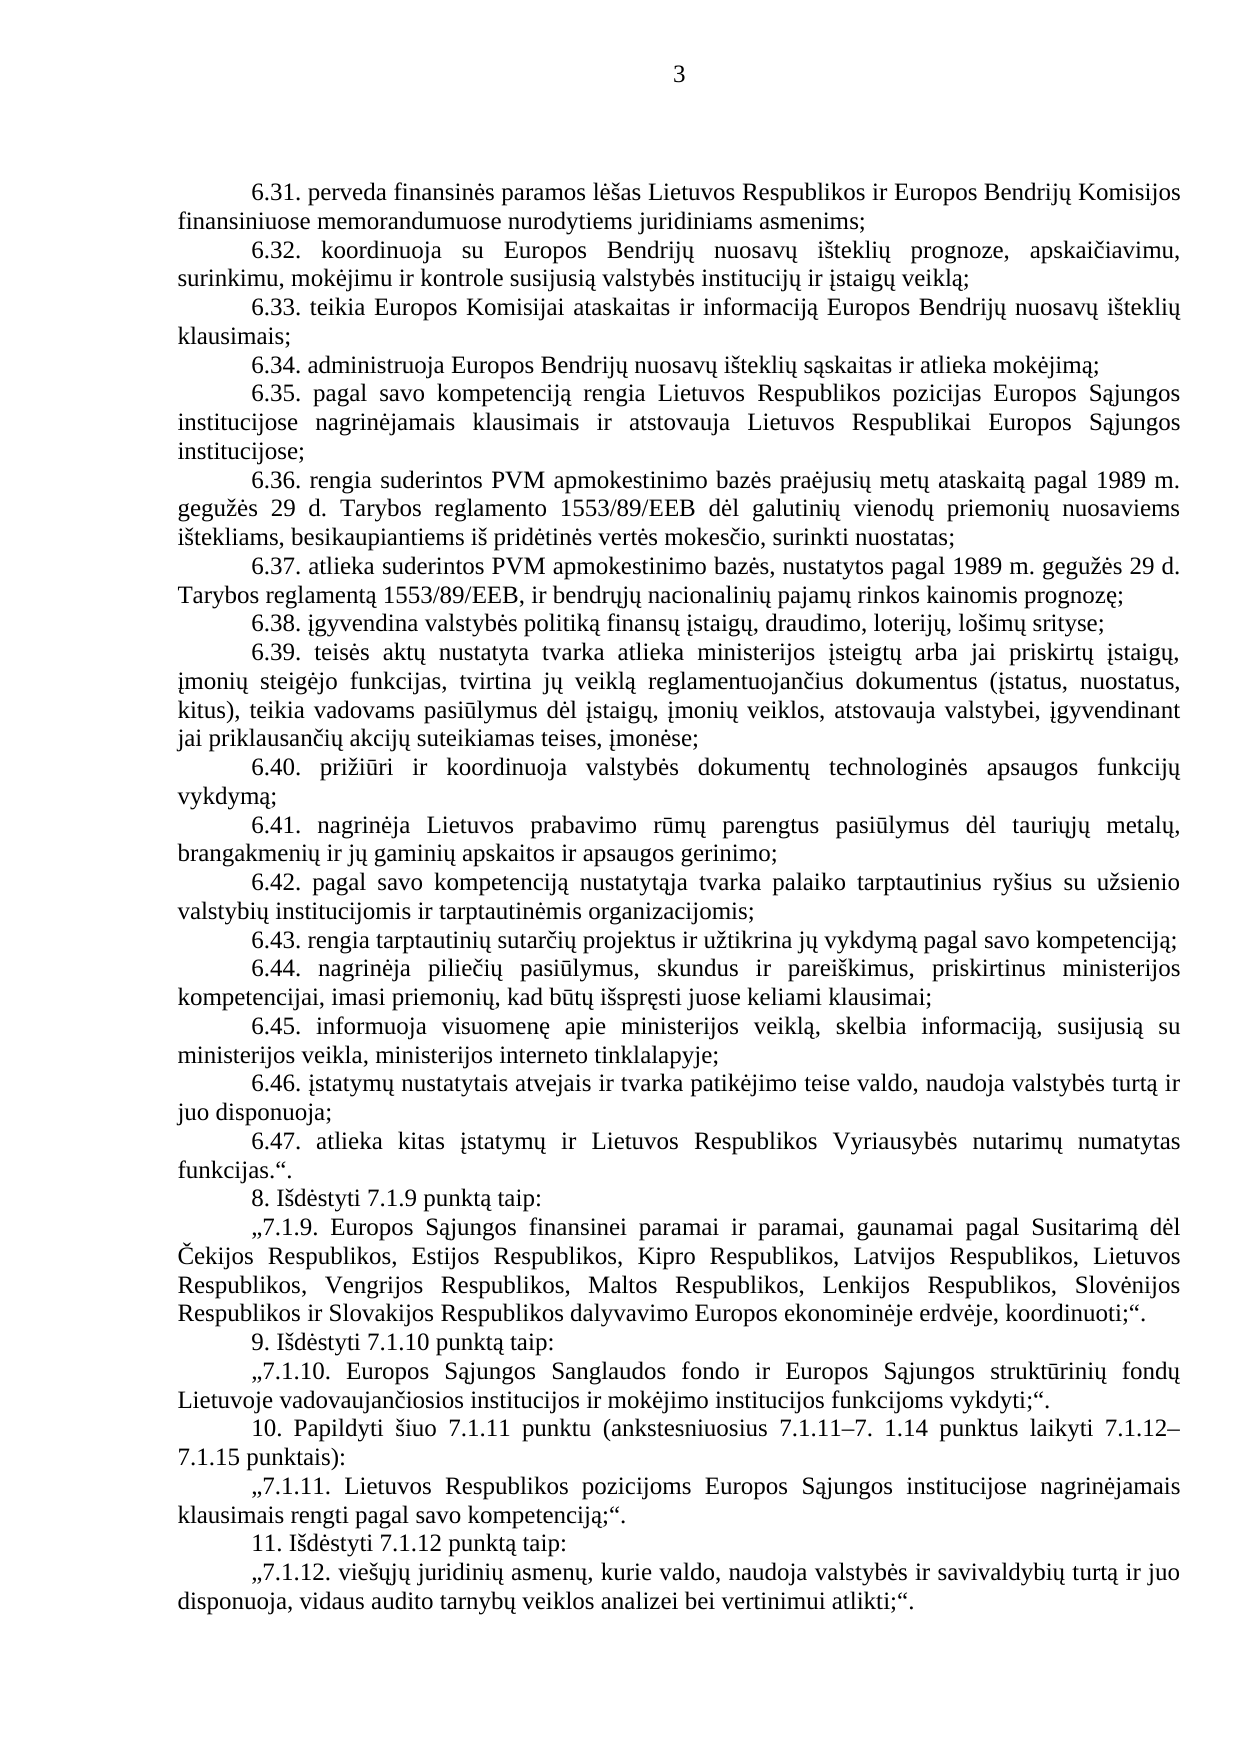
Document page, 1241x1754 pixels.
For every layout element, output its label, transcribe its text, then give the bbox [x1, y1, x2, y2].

text 6.36. rengia suderintos PVM apmokestinimo bazės praėjusių metų ataskaitą pagal 1989 m. gegužės 29 d. Tarybos reglamento 1553/89/EEB dėl galutinių vienodų priemonių nuosaviems ištekliams, besikaupiantiems iš pridėtinės vertės mokesčio, surinkti nuostatas; [177, 465, 1181, 551]
text 6.37. atlieka suderintos PVM apmokestinimo bazės, nustatytos pagal 1989 m. gegužės 29 d. Tarybos reglamentą 1553/89/EEB, ir bendrųjų nacionalinių pajamų rinkos kainomis prognozę; [177, 551, 1181, 608]
text 6.31. perveda finansinės paramos lėšas Lietuvos Respublikos ir Europos Bendrijų Komisijos finansiniuose memorandumuose nurodytiems juridiniams asmenims; [177, 177, 1181, 235]
text 9. Išdėstyti 7.1.10 punktą taip: [177, 1327, 1181, 1356]
text 6.39. teisės aktų nustatyta tvarka atlieka ministerijos įsteigtų arba jai priskirtų įstaigų, įmonių steigėjo funkcijas, tvirtina jų veiklą reglamentuojančius dokumentus (įstatus, nuostatus, kitus), teikia vadovams pasiūlymus dėl įstaigų, įmonių veiklos, atstovauja valstybei, įgyvendinant jai priklausančių akcijų suteikiamas teises, įmonėse; [177, 637, 1181, 752]
text 8. Išdėstyti 7.1.9 punktą taip: [177, 1183, 1181, 1212]
text „7.1.10. Europos Sąjungos Sanglaudos fondo ir Europos Sąjungos struktūrinių fondų Lietuvoje vadovaujančiosios institucijos ir mokėjimo institucijos funkcijoms vykdyti;“. [177, 1356, 1181, 1413]
text „7.1.11. Lietuvos Respublikos pozicijoms Europos Sąjungos institucijose nagrinėjamais klausimais rengti pagal savo kompetenciją;“. [177, 1471, 1181, 1528]
text 6.35. pagal savo kompetenciją rengia Lietuvos Respublikos pozicijas Europos Sąjungos institucijose nagrinėjamais klausimais ir atstovauja Lietuvos Respublikai Europos Sąjungos institucijose; [177, 378, 1181, 465]
text 6.41. nagrinėja Lietuvos prabavimo rūmų parengtus pasiūlymus dėl tauriųjų metalų, brangakmenių ir jų gaminių apskaitos ir apsaugos gerinimo; [177, 810, 1181, 867]
text 6.44. nagrinėja piliečių pasiūlymus, skundus ir pareiškimus, priskirtinus ministerijos kompetencijai, imasi priemonių, kad būtų išspręsti juose keliami klausimai; [177, 953, 1181, 1011]
text 11. Išdėstyti 7.1.12 punktą taip: [177, 1528, 1181, 1557]
text 10. Papildyti šiuo 7.1.11 punktu (ankstesniuosius 7.1.11–7. 1.14 punktus laikyti 7.1.12–7.1.15 punktais): [177, 1413, 1181, 1471]
text 6.42. pagal savo kompetenciją nustatytąja tvarka palaiko tarptautinius ryšius su užsienio valstybių institucijomis ir tarptautinėmis organizacijomis; [177, 867, 1181, 925]
text 6.43. rengia tarptautinių sutarčių projektus ir užtikrina jų vykdymą pagal savo kompetenciją; [177, 925, 1181, 953]
text 6.34. administruoja Europos Bendrijų nuosavų išteklių sąskaitas ir atlieka mokėjimą; [177, 350, 1181, 378]
text „7.1.9. Europos Sąjungos finansinei paramai ir paramai, gaunamai pagal Susitarimą dėl Čekijos Respublikos, Estijos Respublikos, Kipro Respublikos, Latvijos Respublikos, Lietuvos Respublikos, Vengrijos Respublikos, Maltos Respublikos, Lenkijos Respublikos, Slovėnijos Respublikos ir Slovakijos Respublikos dalyvavimo Europos ekonominėje erdvėje, koordinuoti;“. [177, 1212, 1181, 1327]
text „7.1.12. viešųjų juridinių asmenų, kurie valdo, naudoja valstybės ir savivaldybių turtą ir juo disponuoja, vidaus audito tarnybų veiklos analizei bei vertinimui atlikti;“. [177, 1557, 1181, 1615]
text 6.33. teikia Europos Komisijai ataskaitas ir informaciją Europos Bendrijų nuosavų išteklių klausimais; [177, 292, 1181, 350]
text 6.46. įstatymų nustatytais atvejais ir tvarka patikėjimo teise valdo, naudoja valstybės turtą ir juo disponuoja; [177, 1068, 1181, 1126]
text 6.47. atlieka kitas įstatymų ir Lietuvos Respublikos Vyriausybės nutarimų numatytas funkcijas.“. [177, 1126, 1181, 1183]
text 6.38. įgyvendina valstybės politiką finansų įstaigų, draudimo, loterijų, lošimų srityse; [177, 608, 1181, 637]
text 6.32. koordinuoja su Europos Bendrijų nuosavų išteklių prognoze, apskaičiavimu, surinkimu, mokėjimu ir kontrole susijusią valstybės institucijų ir įstaigų veiklą; [177, 235, 1181, 292]
text 6.45. informuoja visuomenę apie ministerijos veiklą, skelbia informaciją, susijusią su ministerijos veikla, ministerijos interneto tinklalapyje; [177, 1011, 1181, 1068]
text 6.40. prižiūri ir koordinuoja valstybės dokumentų technologinės apsaugos funkcijų vykdymą; [177, 752, 1181, 810]
